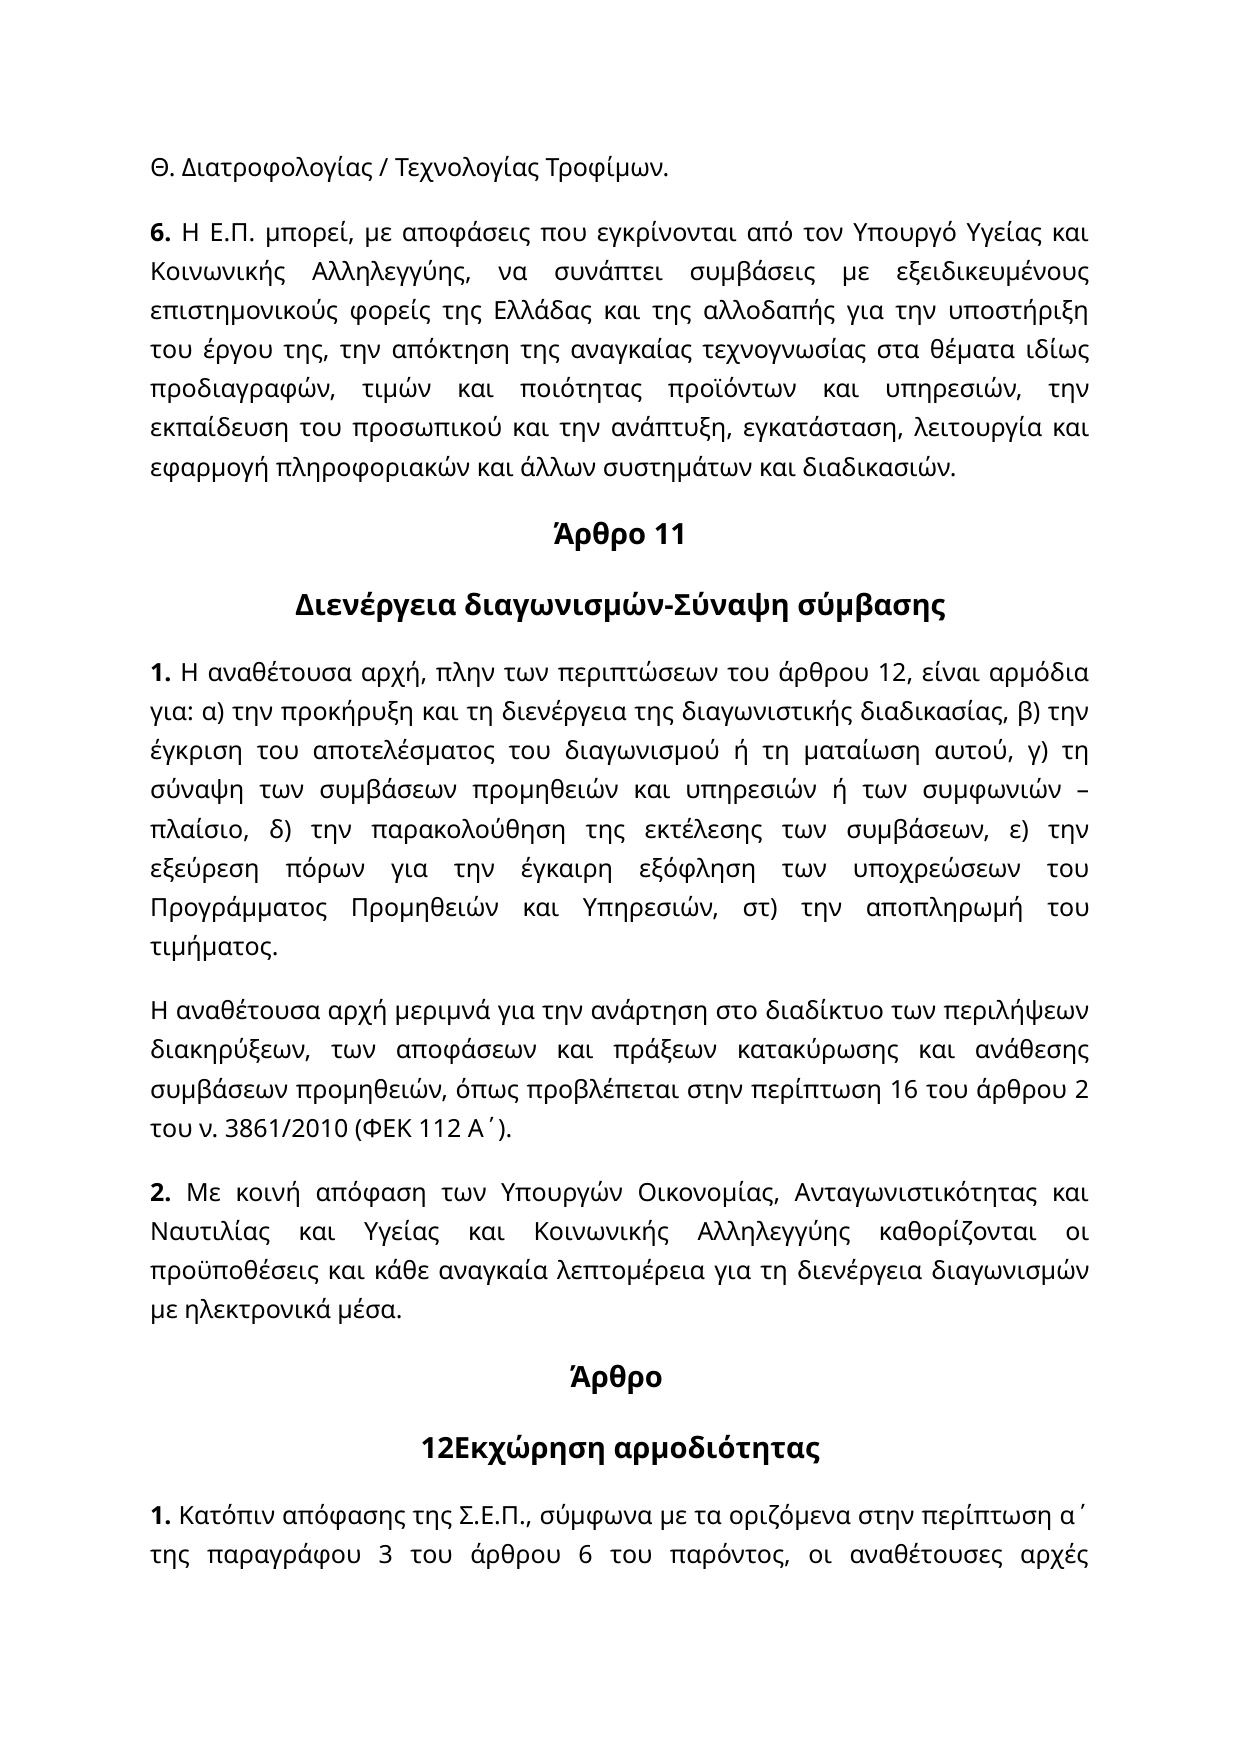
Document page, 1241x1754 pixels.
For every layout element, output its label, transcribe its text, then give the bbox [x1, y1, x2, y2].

subtitle Διενέργεια διαγωνισμών-Σύναψη σύμβασης [150, 584, 1090, 624]
text 6. Η Ε.Π. μπορεί, με αποφάσεις που εγκρίνονται από τον Υπουργό Υγείας και Κοινωνικής Αλληλεγγύης, να συνάπτει συμβάσεις με εξειδικευμένους επιστημονικούς φορείς της Ελλάδας και της αλλοδαπής για την υποστήριξη του έργου της, την απόκτηση της αναγκαίας τεχνογνωσίας στα θέματα ιδίως προδιαγραφών, τιμών και ποιότητας προϊόντων και υπηρεσιών, την εκπαίδευση του προσωπικού και την ανάπτυξη, εγκατάσταση, λειτουργία και εφαρμογή πληροφοριακών και άλλων συστημάτων και διαδικασιών. [150, 214, 1090, 483]
subtitle 12Εκχώρηση αρμοδιότητας [150, 1427, 1090, 1467]
subtitle Άρθρο 11 [150, 513, 1090, 553]
text 2. Με κοινή απόφαση των Υπουργών Οικονομίας, Ανταγωνιστικότητας και Ναυτιλίας και Υγείας και Κοινωνικής Αλληλεγγύης καθορίζονται οι προϋποθέσεις και κάθε αναγκαία λεπτομέρεια για τη διενέργεια διαγωνισμών με ηλεκτρονικά μέσα. [150, 1174, 1090, 1326]
text Θ. Διατροφολογίας / Τεχνολογίας Τροφίμων. [150, 150, 1090, 184]
text 1. Κατόπιν απόφασης της Σ.Ε.Π., σύμφωνα με τα οριζόμενα στην περίπτωση α΄ της παραγράφου 3 του άρθρου 6 του παρόντος, οι αναθέτουσες αρχές [150, 1497, 1090, 1571]
text Η αναθέτουσα αρχή μεριμνά για την ανάρτηση στο διαδίκτυο των περιλήψεων διακηρύξεων, των αποφάσεων και πράξεων κατακύρωσης και ανάθεσης συμβάσεων προμηθειών, όπως προβλέπεται στην περίπτωση 16 του άρθρου 2 του ν. 3861/2010 (ΦΕΚ 112 Α΄). [150, 993, 1090, 1144]
subtitle Άρθρο [150, 1356, 1090, 1396]
text 1. Η αναθέτουσα αρχή, πλην των περιπτώσεων του άρθρου 12, είναι αρμόδια για: α) την προκήρυξη και τη διενέργεια της διαγωνιστικής διαδικασίας, β) την έγκριση του αποτελέσματος του διαγωνισμού ή τη ματαίωση αυτού, γ) τη σύναψη των συμβάσεων προμηθειών και υπηρεσιών ή των συμφωνιών – πλαίσιο, δ) την παρακολούθηση της εκτέλεσης των συμβάσεων, ε) την εξεύρεση πόρων για την έγκαιρη εξόφληση των υποχρεώσεων του Προγράμματος Προμηθειών και Υπηρεσιών, στ) την αποπληρωμή του τιμήματος. [150, 654, 1090, 963]
